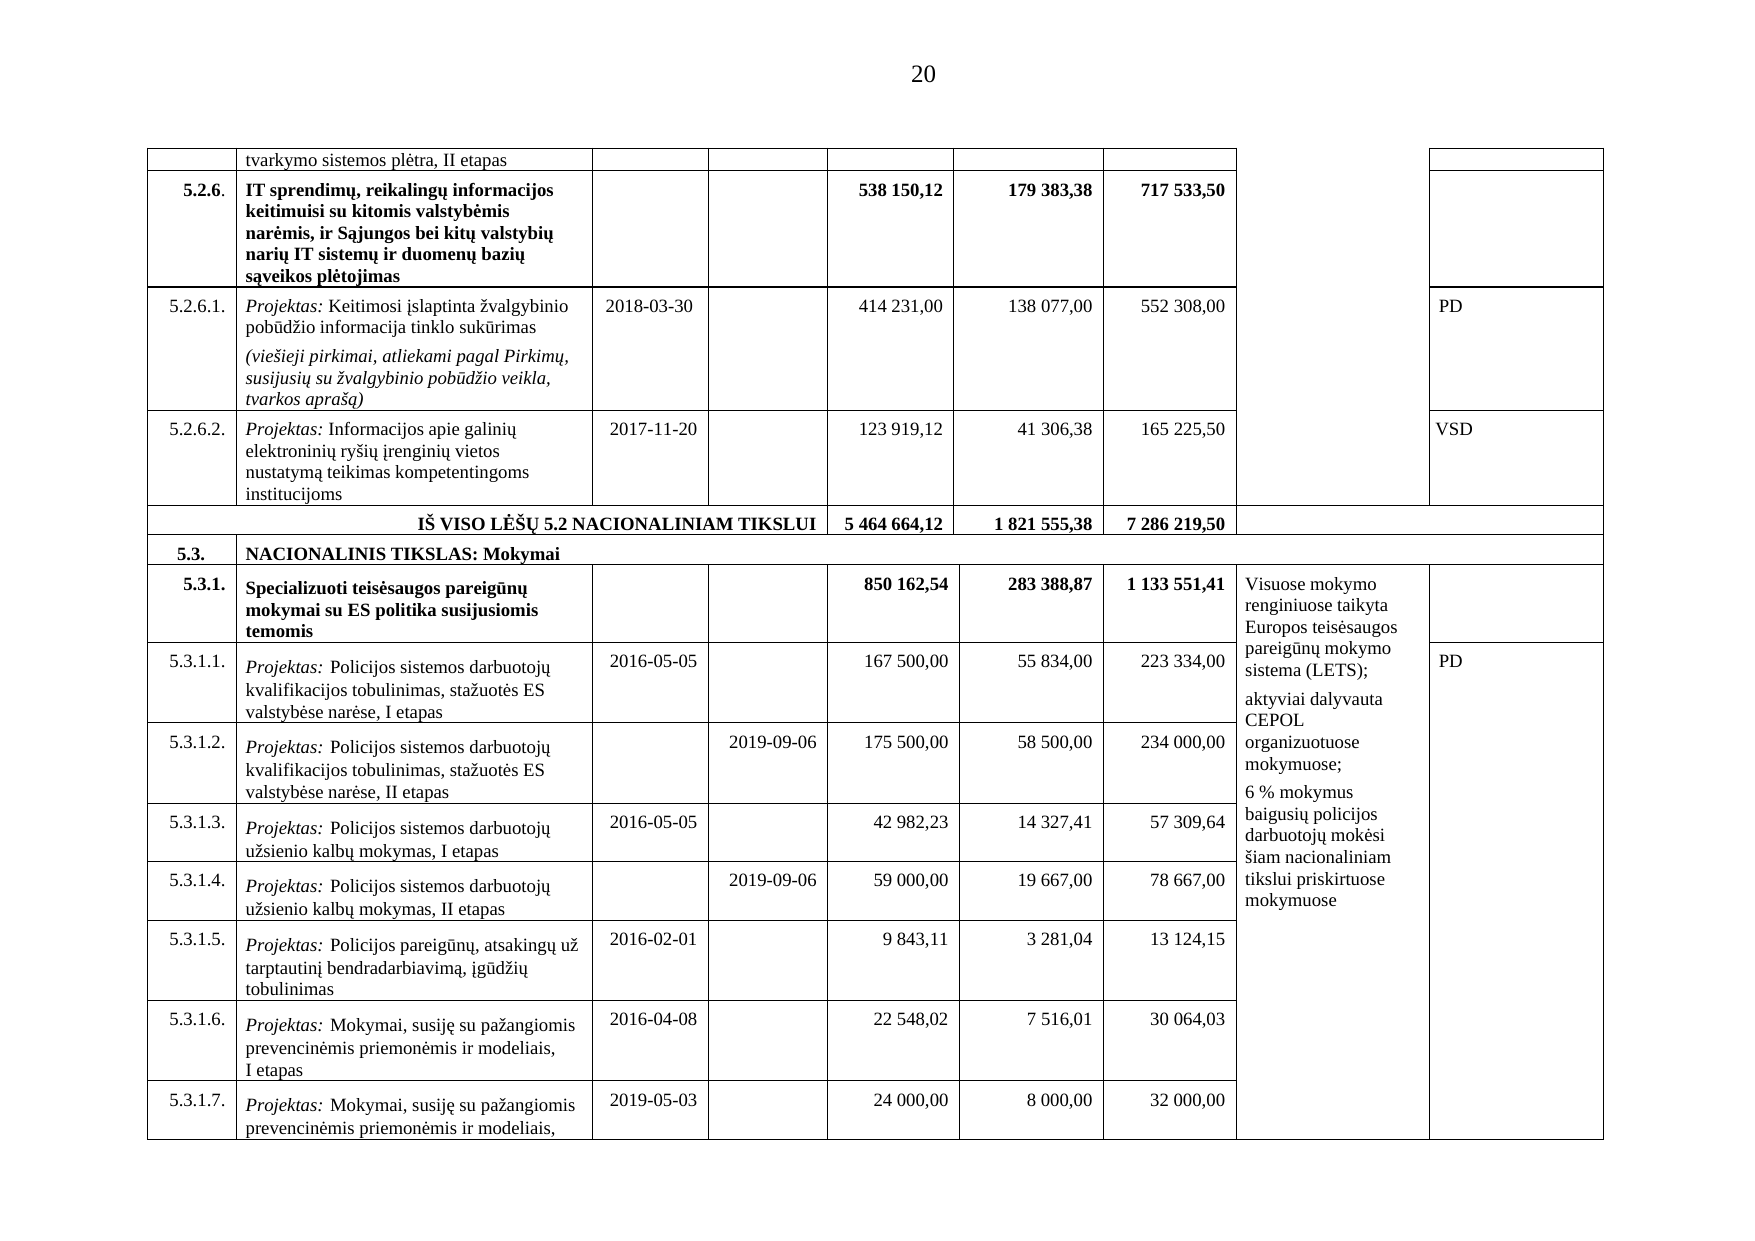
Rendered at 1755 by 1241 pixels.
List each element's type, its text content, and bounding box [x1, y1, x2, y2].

table_cell [593, 723, 708, 802]
table_cell PD [1430, 643, 1603, 1139]
table_cell [828, 149, 953, 170]
table_cell IT sprendimų, reikalingų informacijos keitimuisi su kitomis valstybėmis narėmis, ir Sąjungos bei kitų valstybių narių IT sistemų ir duomenų bazių sąveikos plėtojimas [237, 171, 592, 286]
table_cell Projektas: Policijos sistemos darbuotojų užsienio kalbų mokymas, I etapas [237, 804, 592, 861]
table_cell [709, 643, 827, 722]
table_cell 2019-09-06 [709, 862, 827, 920]
table_cell Projektas: Policijos sistemos darbuotojų kvalifikacijos tobulinimas, stažuotės ES valstybėse narėse, I etapas [237, 643, 592, 722]
table_cell [709, 411, 827, 504]
table_cell [709, 288, 827, 410]
table_cell 2016-02-01 [593, 921, 708, 1000]
table_cell Projektas: Keitimosi įslaptinta žvalgybinio pobūdžio informacija tinklo sukūrimas (viešieji pirkimai, atliekami pagal Pirkimų, susijusių su žvalgybinio pobūdžio veikla, tvarkos aprašą) [237, 288, 592, 410]
table_cell 9 843,11 [828, 921, 959, 1000]
table_cell [593, 149, 708, 170]
table_cell 5.3.1. [148, 565, 236, 642]
table_cell 2016-05-05 [593, 643, 708, 722]
table_cell NACIONALINIS TIKSLAS: Mokymai [237, 535, 1603, 564]
table_cell Projektas: Mokymai, susiję su pažangiomis prevencinėmis priemonėmis ir modeliais, [237, 1081, 592, 1139]
table_cell 2016-04-08 [593, 1001, 708, 1080]
table_cell [709, 1001, 827, 1080]
table_cell 78 667,00 [1104, 862, 1236, 920]
table_cell 5.3.1.3. [148, 804, 236, 861]
table_cell 41 306,38 [954, 411, 1103, 504]
table_cell [593, 565, 708, 642]
table_cell 234 000,00 [1104, 723, 1236, 802]
table_cell 165 225,50 [1104, 411, 1236, 504]
table_cell [1430, 565, 1603, 642]
table_cell [1430, 171, 1603, 286]
table_cell 1 821 555,38 [954, 506, 1103, 534]
table_cell 13 124,15 [1104, 921, 1236, 1000]
table_cell [1237, 170, 1429, 286]
table_cell 5 464 664,12 [828, 506, 953, 534]
table_cell 30 064,03 [1104, 1001, 1236, 1080]
table_cell 19 667,00 [960, 862, 1103, 920]
table_cell 5.3.1.2. [148, 723, 236, 802]
table_cell 7 516,01 [960, 1001, 1103, 1080]
table_cell 223 334,00 [1104, 643, 1236, 722]
table_cell Projektas: Policijos sistemos darbuotojų kvalifikacijos tobulinimas, stažuotės ES valstybėse narėse, II etapas [237, 723, 592, 802]
table_cell 8 000,00 [960, 1081, 1103, 1139]
table_cell 123 919,12 [828, 411, 953, 504]
table_cell 179 383,38 [954, 171, 1103, 286]
table_cell Projektas: Informacijos apie galinių elektroninių ryšių įrenginių vietos nustatymą teikimas kompetentingoms institucijoms [237, 411, 592, 504]
table_cell Projektas: Policijos sistemos darbuotojų užsienio kalbų mokymas, II etapas [237, 862, 592, 920]
table_cell [1237, 148, 1429, 170]
table_cell 5.3.1.1. [148, 643, 236, 722]
table_cell 5.3. [148, 535, 236, 564]
table_cell 5.3.1.4. [148, 862, 236, 920]
table_cell Specializuoti teisėsaugos pareigūnų mokymai su ES politika susijusiomis temomis [237, 565, 592, 642]
table_cell 5.2.6.2. [148, 411, 236, 504]
table_cell 414 231,00 [828, 288, 953, 410]
table_cell 552 308,00 [1104, 288, 1236, 410]
table_cell 2019-09-06 [709, 723, 827, 802]
table_cell 2019-05-03 [593, 1081, 708, 1139]
table_cell 42 982,23 [828, 804, 959, 861]
table_cell [709, 804, 827, 861]
table_cell 5.3.1.6. [148, 1001, 236, 1080]
table_cell 5.3.1.5. [148, 921, 236, 1000]
table_cell [148, 149, 236, 170]
table_cell 175 500,00 [828, 723, 959, 802]
table_cell [709, 149, 827, 170]
table_cell 5.3.1.7. [148, 1081, 236, 1139]
table_cell 2017-11-20 [593, 411, 708, 504]
table_cell PD [1430, 288, 1603, 410]
table_cell 1 133 551,41 [1104, 565, 1236, 642]
table_cell [1237, 286, 1429, 410]
table_cell 5.2.6. [148, 171, 236, 286]
table_cell [1237, 410, 1429, 504]
table_cell [709, 1081, 827, 1139]
table_cell [593, 862, 708, 920]
table_cell Visuose mokymo renginiuose taikyta Europos teisėsaugos pareigūnų mokymo sistema (LETS); aktyviai dalyvauta CEPOL organizuotuose mokymuose; 6 % mokymus baigusių policijos darbuotojų mokėsi šiam nacionaliniam tikslui priskirtuose mokymuose [1237, 565, 1429, 1139]
table_cell 57 309,64 [1104, 804, 1236, 861]
table_cell [1104, 149, 1236, 170]
table_cell 3 281,04 [960, 921, 1103, 1000]
table_cell VSD [1430, 411, 1603, 504]
table_cell Projektas: Mokymai, susiję su pažangiomis prevencinėmis priemonėmis ir modeliais, I etapas [237, 1001, 592, 1080]
table_cell 283 388,87 [960, 565, 1103, 642]
table_cell 24 000,00 [828, 1081, 959, 1139]
table_cell 2018-03-30 [593, 288, 708, 410]
table_cell 138 077,00 [954, 288, 1103, 410]
table_cell 32 000,00 [1104, 1081, 1236, 1139]
table_cell 5.2.6.1. [148, 288, 236, 410]
table_cell 7 286 219,50 [1104, 506, 1236, 534]
table_cell IŠ VISO LĖŠŲ 5.2 NACIONALINIAM TIKSLUI [148, 506, 827, 534]
table_cell [1430, 149, 1603, 170]
table_cell 22 548,02 [828, 1001, 959, 1080]
table_cell [709, 921, 827, 1000]
table_cell tvarkymo sistemos plėtra, II etapas [237, 149, 592, 170]
table_cell 55 834,00 [960, 643, 1103, 722]
table_cell [709, 171, 827, 286]
table_cell 850 162,54 [828, 565, 959, 642]
table_cell 538 150,12 [828, 171, 953, 286]
table_cell [954, 149, 1103, 170]
table_cell 14 327,41 [960, 804, 1103, 861]
table_cell 717 533,50 [1104, 171, 1236, 286]
table_cell 59 000,00 [828, 862, 959, 920]
table_cell [1237, 506, 1603, 534]
table_cell 58 500,00 [960, 723, 1103, 802]
table_cell 167 500,00 [828, 643, 959, 722]
table_cell [593, 171, 708, 286]
table_cell 2016-05-05 [593, 804, 708, 861]
table_cell Projektas: Policijos pareigūnų, atsakingų už tarptautinį bendradarbiavimą, įgūdžių tobulinimas [237, 921, 592, 1000]
table_cell [709, 565, 827, 642]
